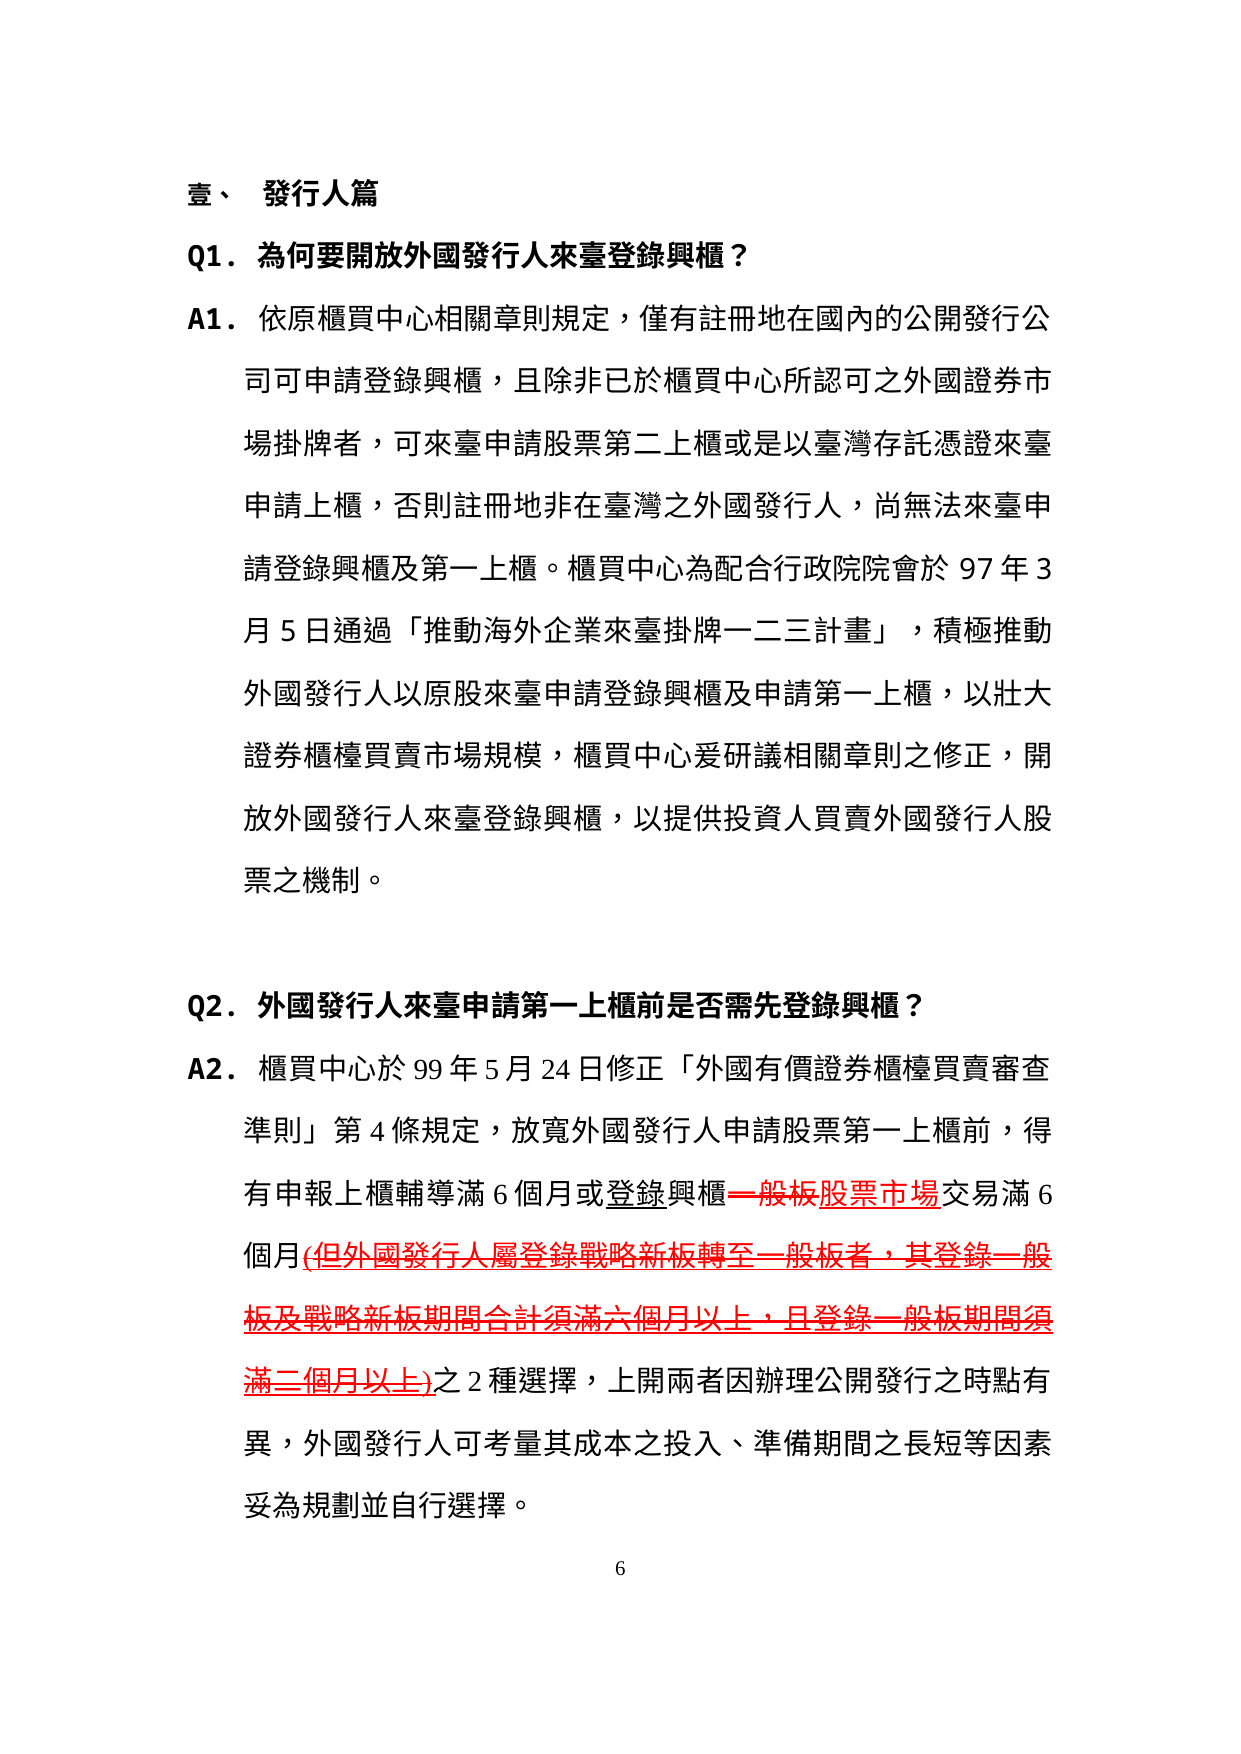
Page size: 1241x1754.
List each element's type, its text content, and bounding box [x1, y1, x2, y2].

text A1. 依原櫃買中心相關章則規定，僅有註冊地在國內的公開發行公司可申請登錄興櫃，且除非已於櫃買中心所認可之外國證券市場掛牌者，可來臺申請股票第二上櫃或是以臺灣存託憑證來臺申請上櫃，否則註冊地非在臺灣之外國發行人，尚無法來臺申請登錄興櫃及第一上櫃。櫃買中心為配合行政院院會於97年3月5日通過「推動海外企業來臺掛牌一二三計畫」，積極推動外國發行人以原股來臺申請登錄興櫃及申請第一上櫃，以壯大證券櫃檯買賣市場規模，櫃買中心爰研議相關章則之修正，開放外國發行人來臺登錄興櫃，以提供投資人買賣外國發行人股票之機制。 [187, 275, 1053, 900]
list 發行人篇 [187, 150, 1053, 212]
text Q2. 外國發行人來臺申請第一上櫃前是否需先登錄興櫃？ [187, 962, 1053, 1025]
text A2. 櫃買中心於99年5月24日修正「外國有價證券櫃檯買賣審查準則」第4條規定，放寬外國發行人申請股票第一上櫃前，得有申報上櫃輔導滿6個月或登錄興櫃一般板股票市場交易滿6個月(但外國發行人屬登錄戰略新板轉至一般板者，其登錄一般板及戰略新板期間合計須滿六個月以上，且登錄一般板期間須滿二個月以上)之2種選擇，上開兩者因辦理公開發行之時點有異，外國發行人可考量其成本之投入、準備期間之長短等因素妥為規劃並自行選擇。 [187, 1025, 1053, 1525]
text Q1. 為何要開放外國發行人來臺登錄興櫃？ [187, 212, 1053, 275]
